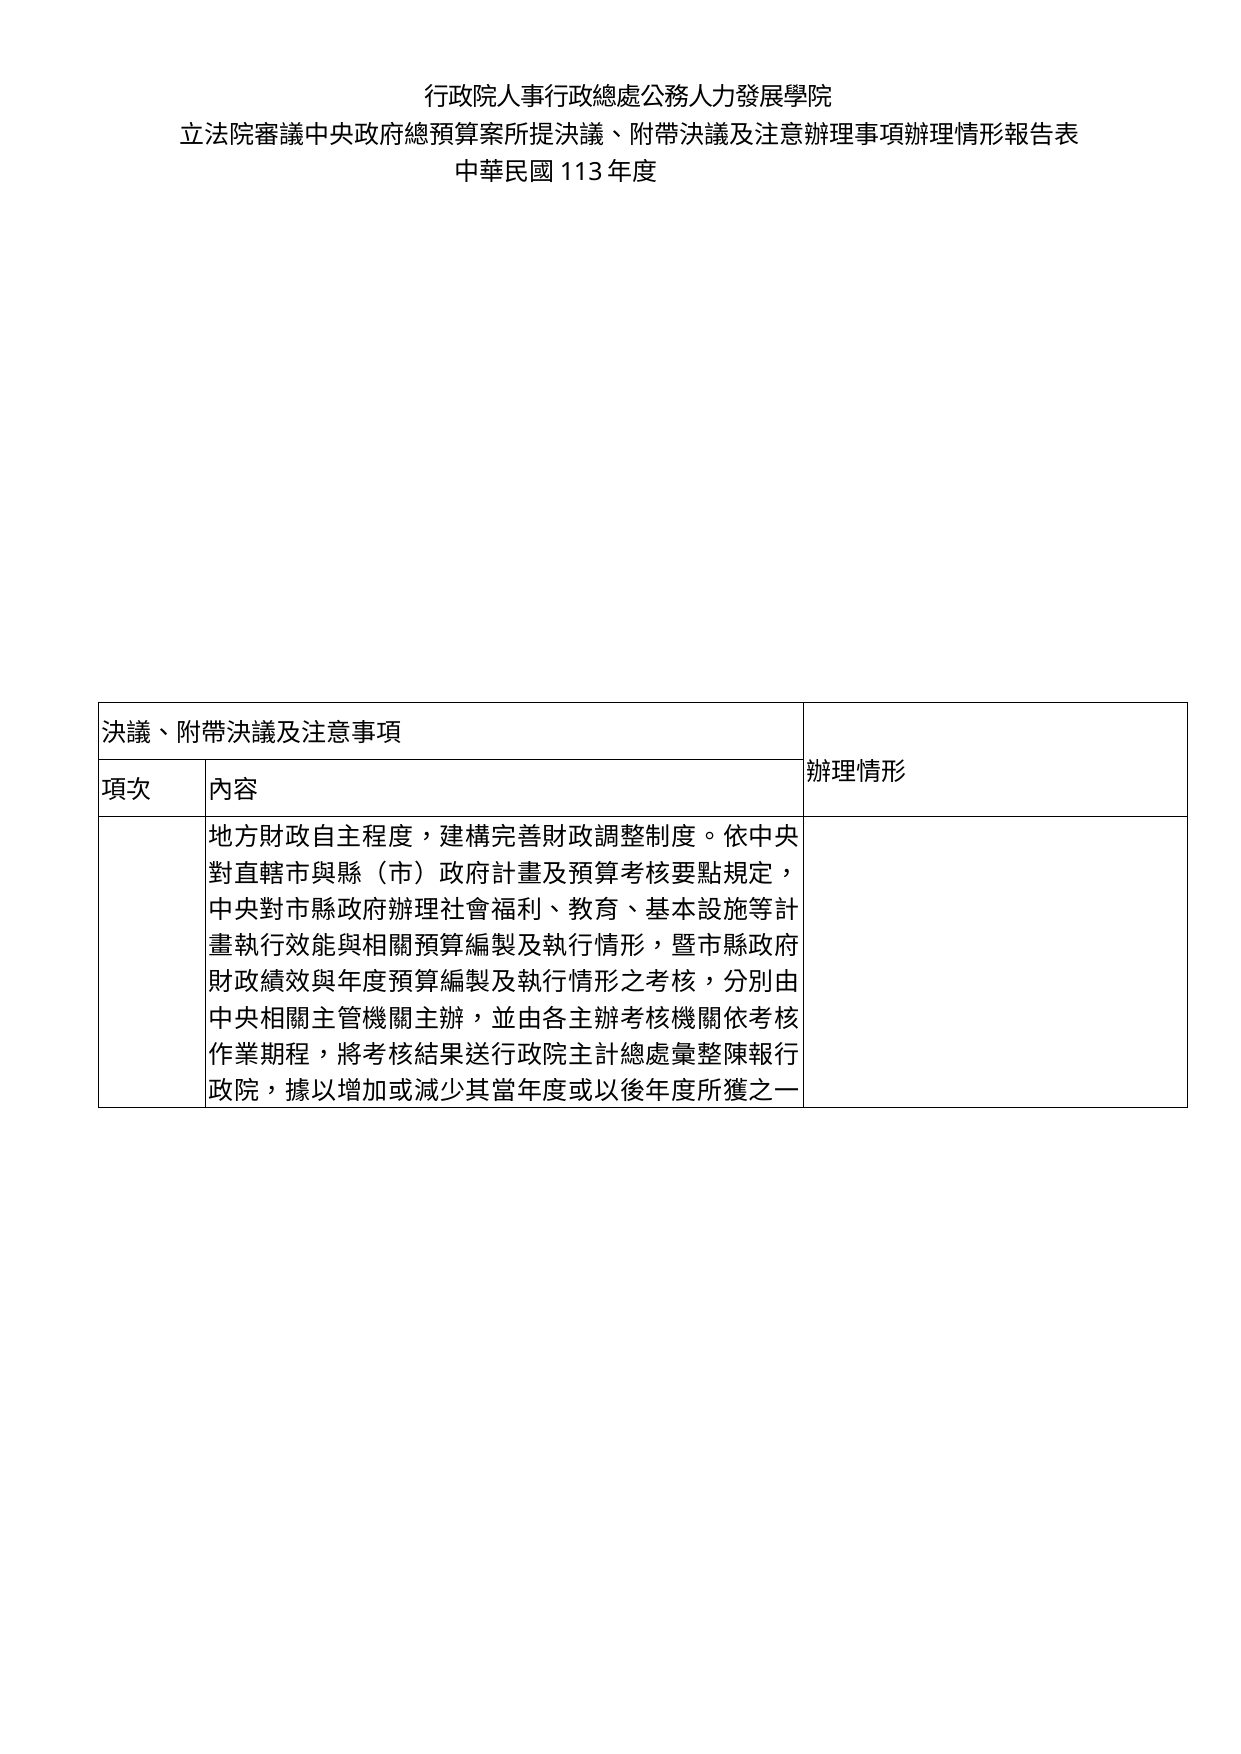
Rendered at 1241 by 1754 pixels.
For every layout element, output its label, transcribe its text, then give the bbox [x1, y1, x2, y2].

table_cell [804, 817, 1187, 1107]
table_header 辦理情形 [804, 703, 1187, 816]
table_header 決議、附帶決議及注意事項 [99, 703, 803, 759]
table_cell 內容 [206, 760, 803, 816]
table_cell 地方財政自主程度，建構完善財政調整制度。依中央對直轄市與縣（市）政府計畫及預算考核要點規定，中央對市縣政府辦理社會福利、教育、基本設施等計畫執行效能與相關預算編製及執行情形，暨市縣政府財政績效與年度預算編製及執行情形之考核，分別由中央相關主管機關主辦，並由各主辦考核機關依考核作業期程，將考核結果送行政院主計總處彙整陳報行政院，據以增加或減少其當年度或以後年度所獲之一 [206, 817, 803, 1107]
table_cell 項次 [99, 760, 205, 816]
table_cell [99, 817, 205, 1107]
